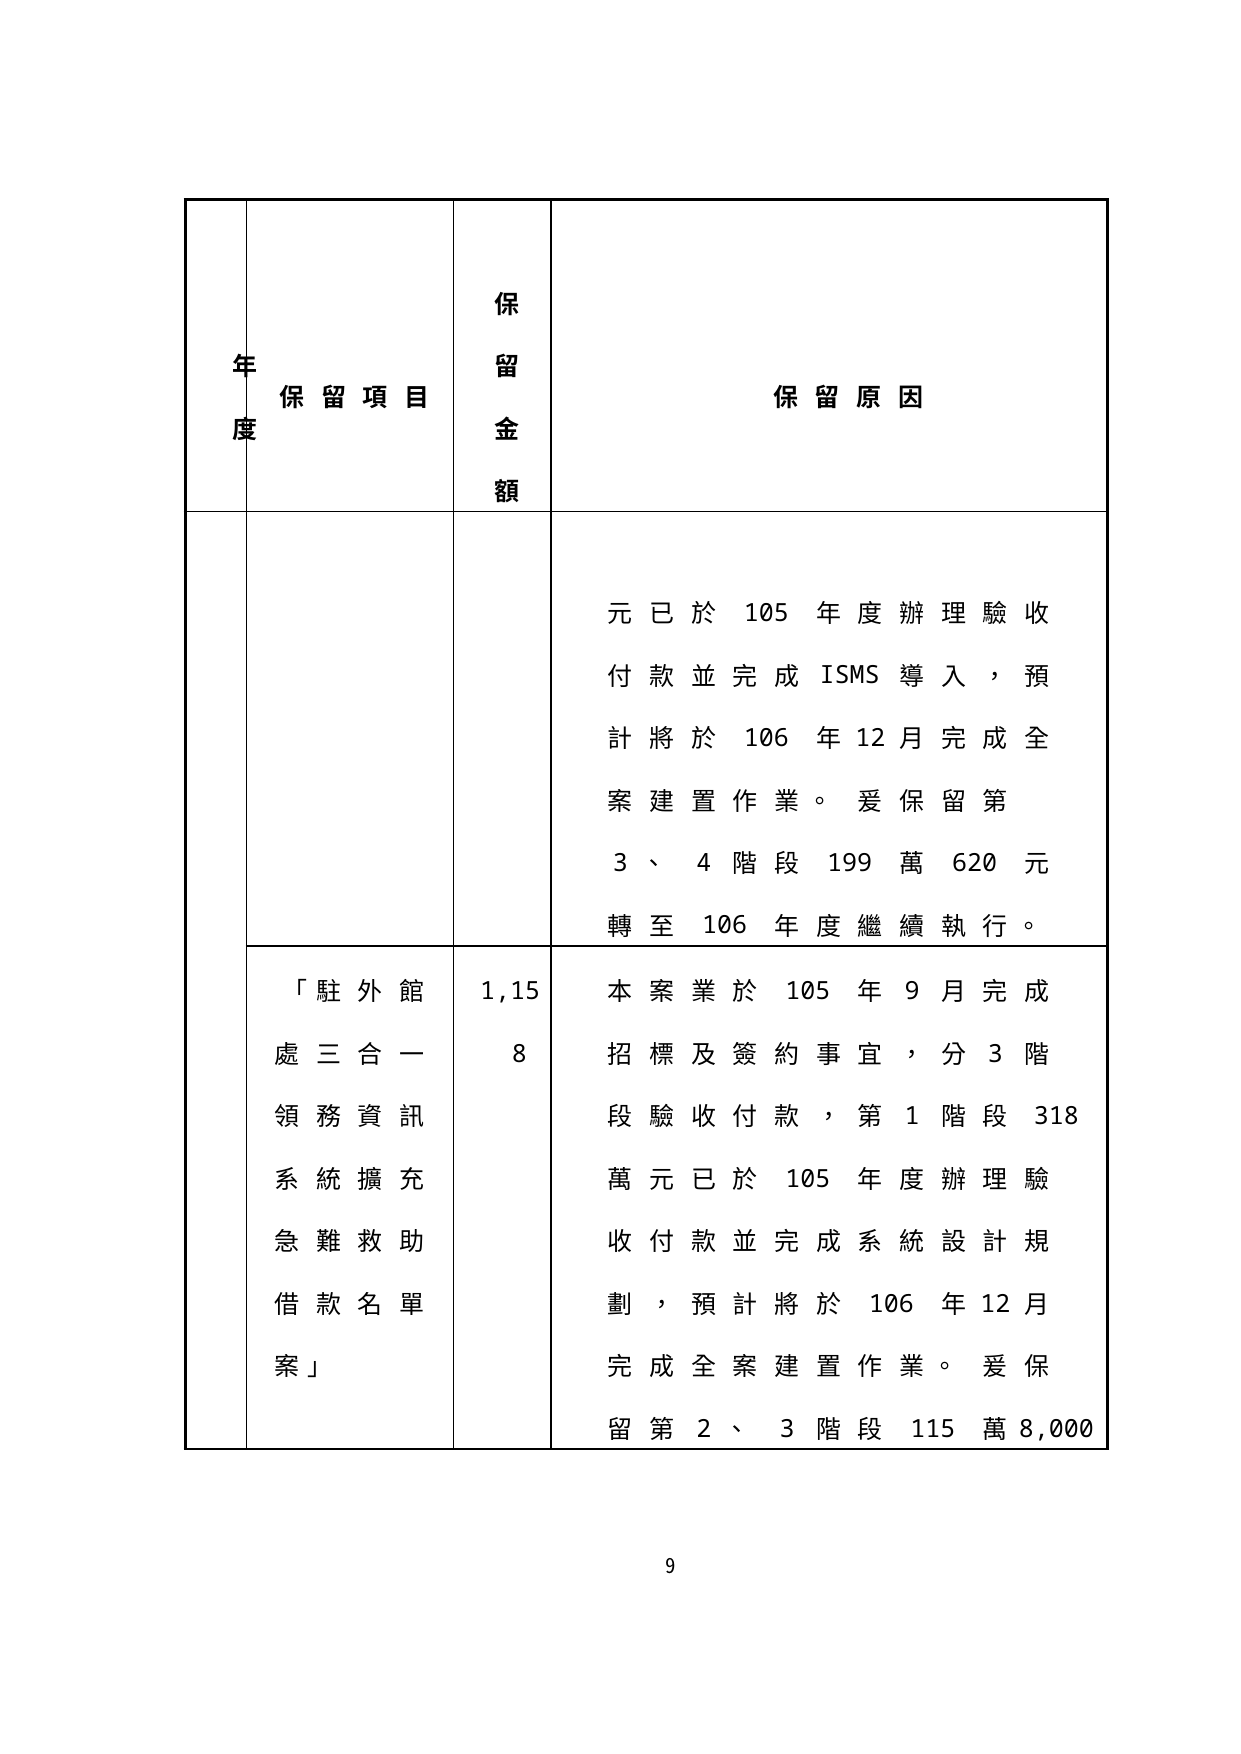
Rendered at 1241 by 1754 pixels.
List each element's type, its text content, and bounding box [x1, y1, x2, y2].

table_header 保留項目 [247, 201, 453, 511]
table_cell [454, 512, 550, 945]
table_header 保留金額 [454, 201, 550, 511]
table_cell 本案業於105年9月完成招標及簽約事宜，分3階段驗收付款，第1階段318萬元已於105年度辦理驗收付款並完成系統設計規劃，預計將於106年12月完成全案建置作業。爰保留第2、3階段115萬8,000 [552, 947, 1106, 1448]
table_cell 1,158 [454, 947, 550, 1448]
table_cell [247, 512, 453, 945]
table_cell 「駐外館處三合一領務資訊系統擴充急難救助借款名單案」 [247, 947, 453, 1448]
table_cell [187, 512, 246, 1448]
table_header 年度 [187, 201, 246, 511]
table_header 保留原因 [552, 201, 1106, 511]
table_cell 元已於105年度辦理驗收付款並完成ISMS導入，預計將於106年12月完成全案建置作業。爰保留第3、4階段199萬620元轉至106年度繼續執行。 [552, 512, 1106, 945]
